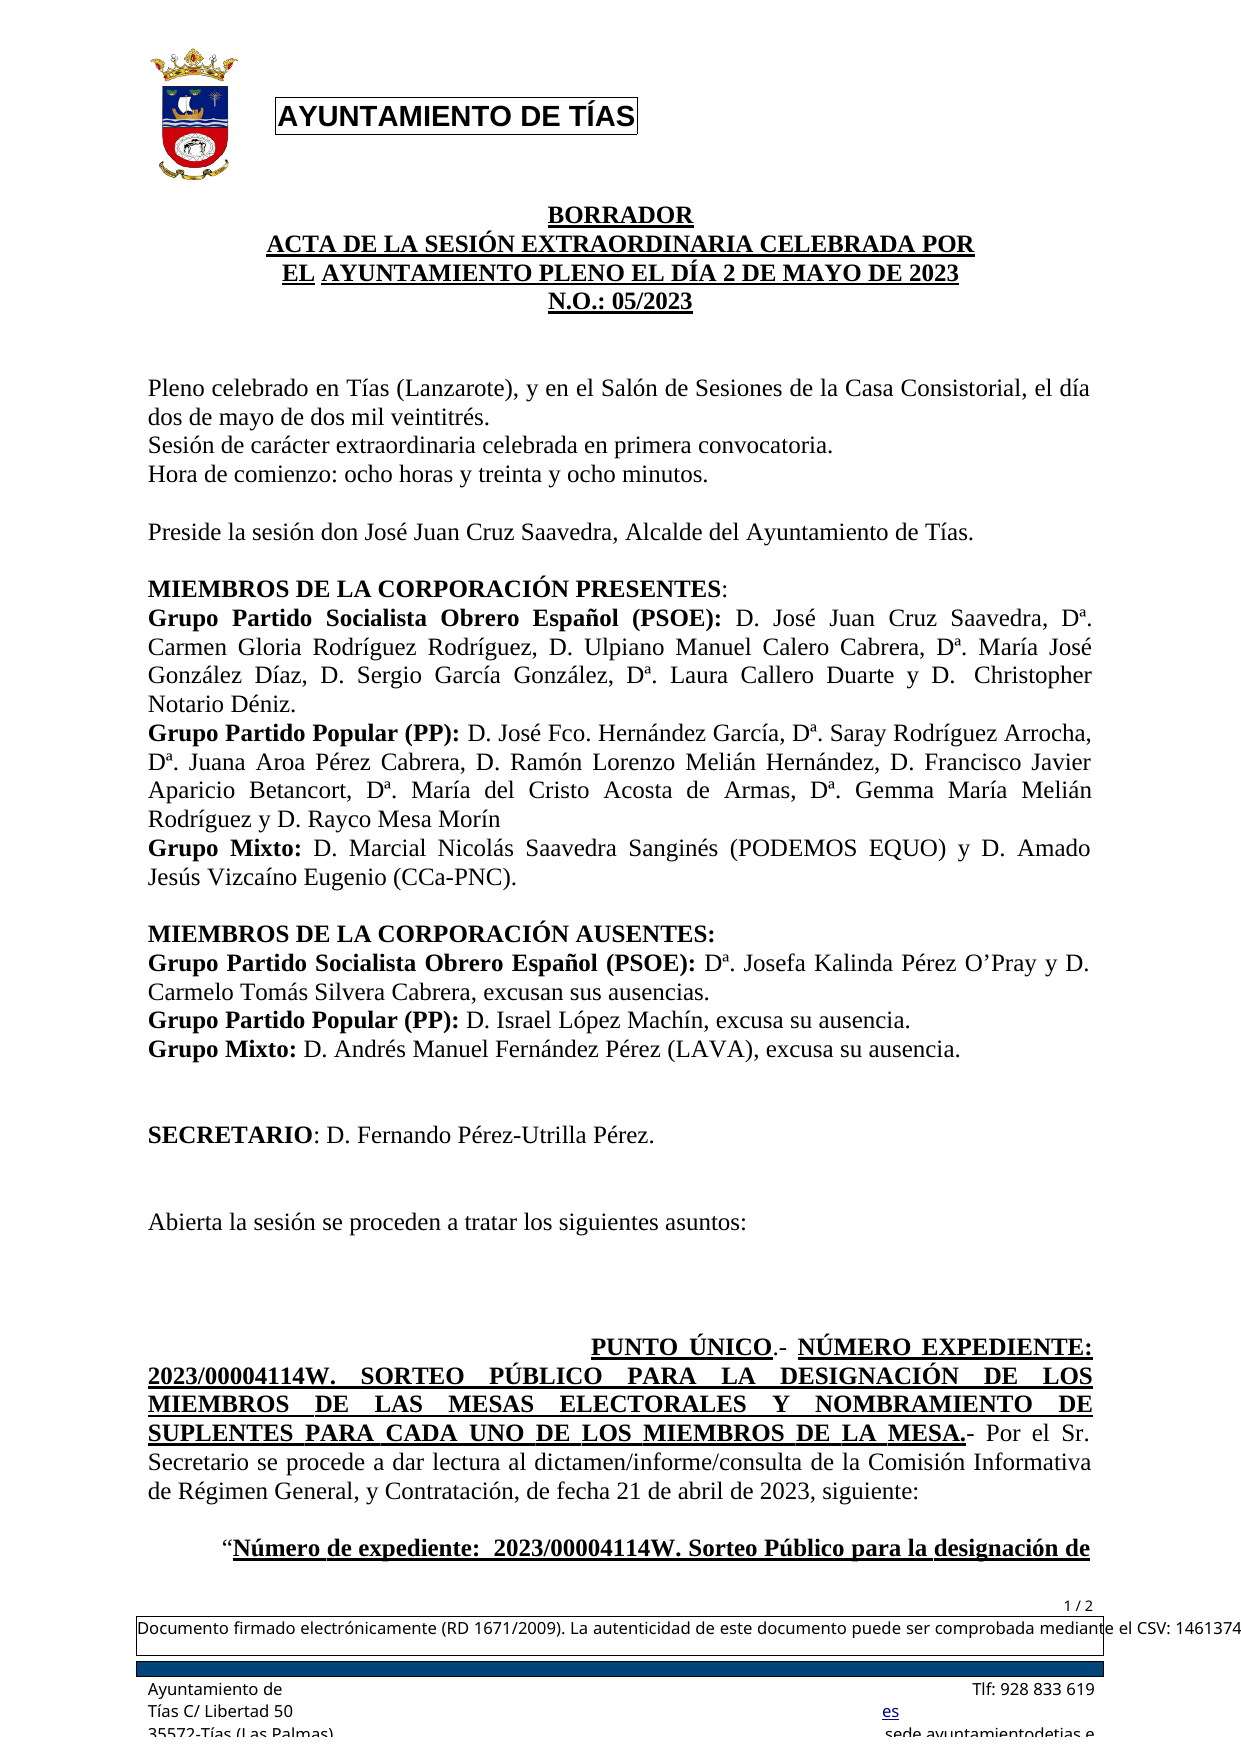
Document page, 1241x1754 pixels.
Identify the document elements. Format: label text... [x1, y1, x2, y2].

text Grupo Mixto: D. Marcial Nicolás Saavedra Sanginés (PODEMOS EQUO) y D. Amado Jesús Vizcaíno Eugenio (CCa-PNC). [148, 833, 1105, 890]
subtitle N.O.: 05/2023 [251, 286, 990, 315]
subtitle PUNTO ÚNICO.- NÚMERO EXPEDIENTE: 2023/00004114W. SORTEO PÚBLICO PARA LA DESIGNACIÓN DE LOS [148, 1332, 1093, 1386]
text Grupo Partido Socialista Obrero Español (PSOE): D. José Juan Cruz Saavedra, Dª. Carmen Gloria Rodríguez Rodríguez, D. Ulpiano Manuel Calero Cabrera, Dª. María José González Díaz, D. Sergio García González, Dª. Laura Callero Duarte y D. Christopher Notario Déniz. [148, 603, 1093, 718]
subtitle “Número de expediente: 2023/00004114W. Sorteo Público para la designación de [222, 1533, 1105, 1562]
text Preside la sesión don José Juan Cruz Saavedra, Alcalde del Ayuntamiento de Tías. [148, 517, 1105, 545]
subtitle MIEMBROS DE LA CORPORACIÓN PRESENTES: [148, 574, 1105, 603]
text Grupo Mixto: D. Andrés Manuel Fernández Pérez (LAVA), excusa su ausencia. [148, 1034, 1105, 1063]
text Secretario se procede a dar lectura al dictamen/informe/consulta de la Comisión Informativa de Régimen General, y Contratación, de fecha 21 de abril de 2023, siguiente: [148, 1447, 1093, 1504]
text Sesión de carácter extraordinaria celebrada en primera convocatoria. Hora de comienzo: ocho horas y treinta y ocho minutos. [148, 430, 835, 488]
text Abierta la sesión se proceden a tratar los siguientes asuntos: [148, 1207, 1105, 1235]
subtitle BORRADOR [251, 200, 990, 229]
text Grupo Partido Popular (PP): D. José Fco. Hernández García, Dª. Saray Rodríguez Arrocha, Dª. Juana Aroa Pérez Cabrera, D. Ramón Lorenzo Melián Hernández, D. Francisco Javier Aparicio Betancort, Dª. María del Cristo Acosta de Armas, Dª. Gemma María Melián Rodríguez y D. Rayco Mesa Morín [148, 718, 1093, 833]
text ACTA DE LA SESIÓN EXTRAORDINARIA CELEBRADA POR EL AYUNTAMIENTO PLENO EL DÍA 2 DE MAYO DE 2023 [251, 229, 990, 286]
subtitle SUPLENTES PARA CADA UNO DE LOS MIEMBROS DE LA MESA.- Por el Sr. [148, 1417, 1093, 1447]
subtitle MIEMBROS DE LAS MESAS ELECTORALES Y NOMBRAMIENTO DE [148, 1389, 1093, 1415]
text Pleno celebrado en Tías (Lanzarote), y en el Salón de Sesiones de la Casa Consistorial, el día dos de mayo de dos mil veintitrés. [148, 373, 1105, 430]
subtitle MIEMBROS DE LA CORPORACIÓN AUSENTES: [148, 919, 1105, 948]
picture [150, 48, 240, 180]
text 1 / 2 [135, 1596, 1093, 1616]
text Grupo Partido Popular (PP): D. Israel López Machín, excusa su ausencia. [148, 1005, 1105, 1034]
text SECRETARIO: D. Fernando Pérez-Utrilla Pérez. [148, 1120, 1105, 1149]
text Grupo Partido Socialista Obrero Español (PSOE): Dª. Josefa Kalinda Pérez O’Pray y D. Carmelo Tomás Silvera Cabrera, excusan sus ausencias. [148, 948, 1105, 1005]
